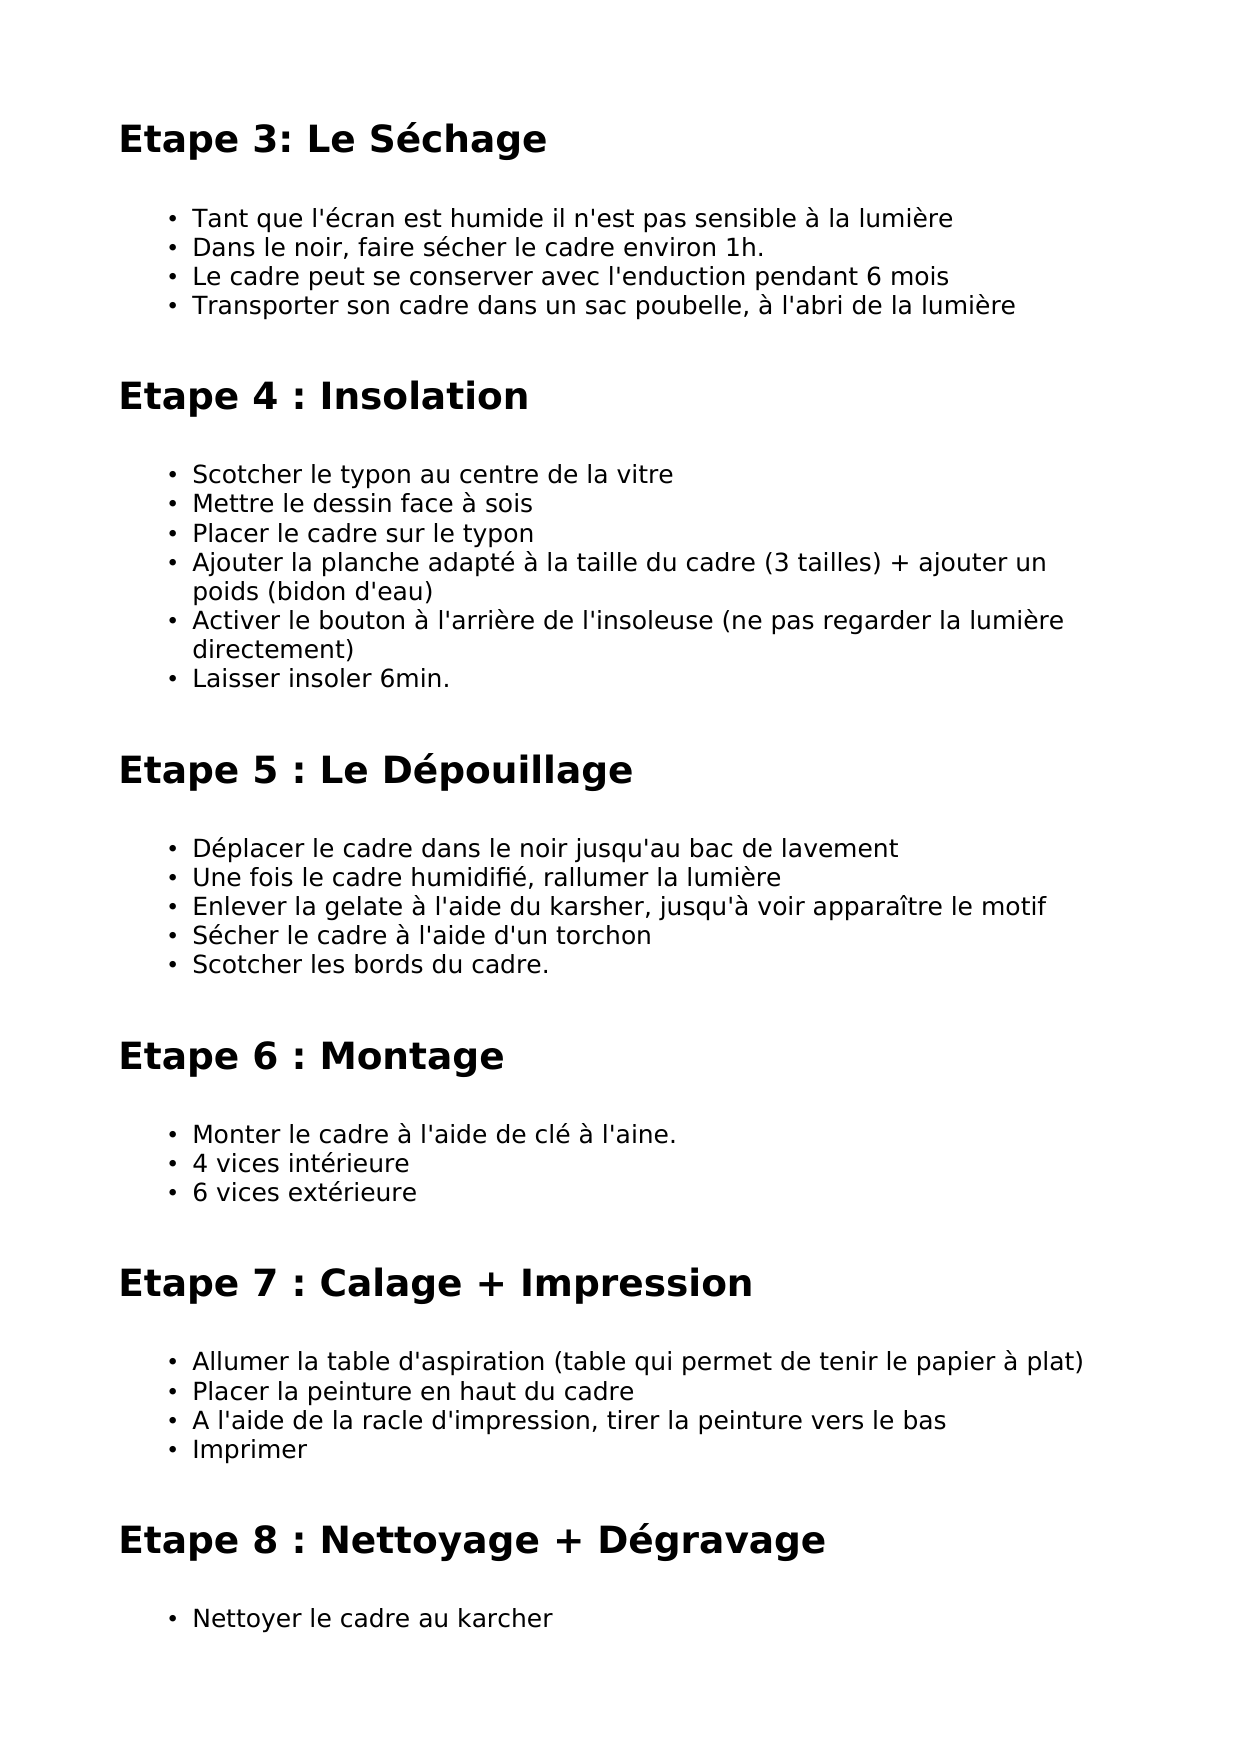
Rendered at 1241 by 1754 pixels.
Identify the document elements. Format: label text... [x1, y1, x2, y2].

list Une fois le cadre humidifié, rallumer la lumière [177, 863, 1122, 892]
list Allumer la table d'aspiration (table qui permet de tenir le papier à plat) [177, 1347, 1122, 1377]
subtitle Etape 6 : Montage [118, 1034, 1122, 1078]
list A l'aide de la racle d'impression, tirer la peinture vers le bas [177, 1406, 1122, 1435]
list Placer la peinture en haut du cadre [177, 1377, 1122, 1406]
list Placer le cadre sur le typon [177, 519, 1122, 548]
list Sécher le cadre à l'aide d'un torchon [177, 921, 1122, 951]
list Le cadre peut se conserver avec l'enduction pendant 6 mois [177, 262, 1122, 291]
list Laisser insoler 6min. [177, 665, 1122, 694]
subtitle Etape 5 : Le Dépouillage [118, 748, 1122, 792]
list Tant que l'écran est humide il n'est pas sensible à la lumière [177, 204, 1122, 233]
list Transporter son cadre dans un sac poubelle, à l'abri de la lumière [177, 291, 1122, 320]
list Mettre le dessin face à sois [177, 490, 1122, 519]
list Activer le bouton à l'arrière de l'insoleuse (ne pas regarder la lumière directement) [177, 606, 1122, 665]
list Dans le noir, faire sécher le cadre environ 1h. [177, 233, 1122, 262]
subtitle Etape 7 : Calage + Impression [118, 1262, 1122, 1306]
subtitle Etape 3: Le Séchage [118, 118, 1122, 162]
list Ajouter la planche adapté à la taille du cadre (3 tailles) + ajouter un poids (bidon d'eau) [177, 548, 1122, 606]
subtitle Etape 4 : Insolation [118, 375, 1122, 418]
subtitle Etape 8 : Nettoyage + Dégravage [118, 1519, 1122, 1562]
list Enlever la gelate à l'aide du karsher, jusqu'à voir apparaître le motif [177, 892, 1122, 921]
list Nettoyer le cadre au karcher [177, 1604, 1122, 1633]
list Imprimer [177, 1435, 1122, 1464]
list 4 vices intérieure [177, 1149, 1122, 1178]
list Scotcher les bords du cadre. [177, 951, 1122, 980]
list 6 vices extérieure [177, 1178, 1122, 1207]
list Monter le cadre à l'aide de clé à l'aine. [177, 1120, 1122, 1149]
list Déplacer le cadre dans le noir jusqu'au bac de lavement [177, 834, 1122, 863]
list Scotcher le typon au centre de la vitre [177, 461, 1122, 490]
